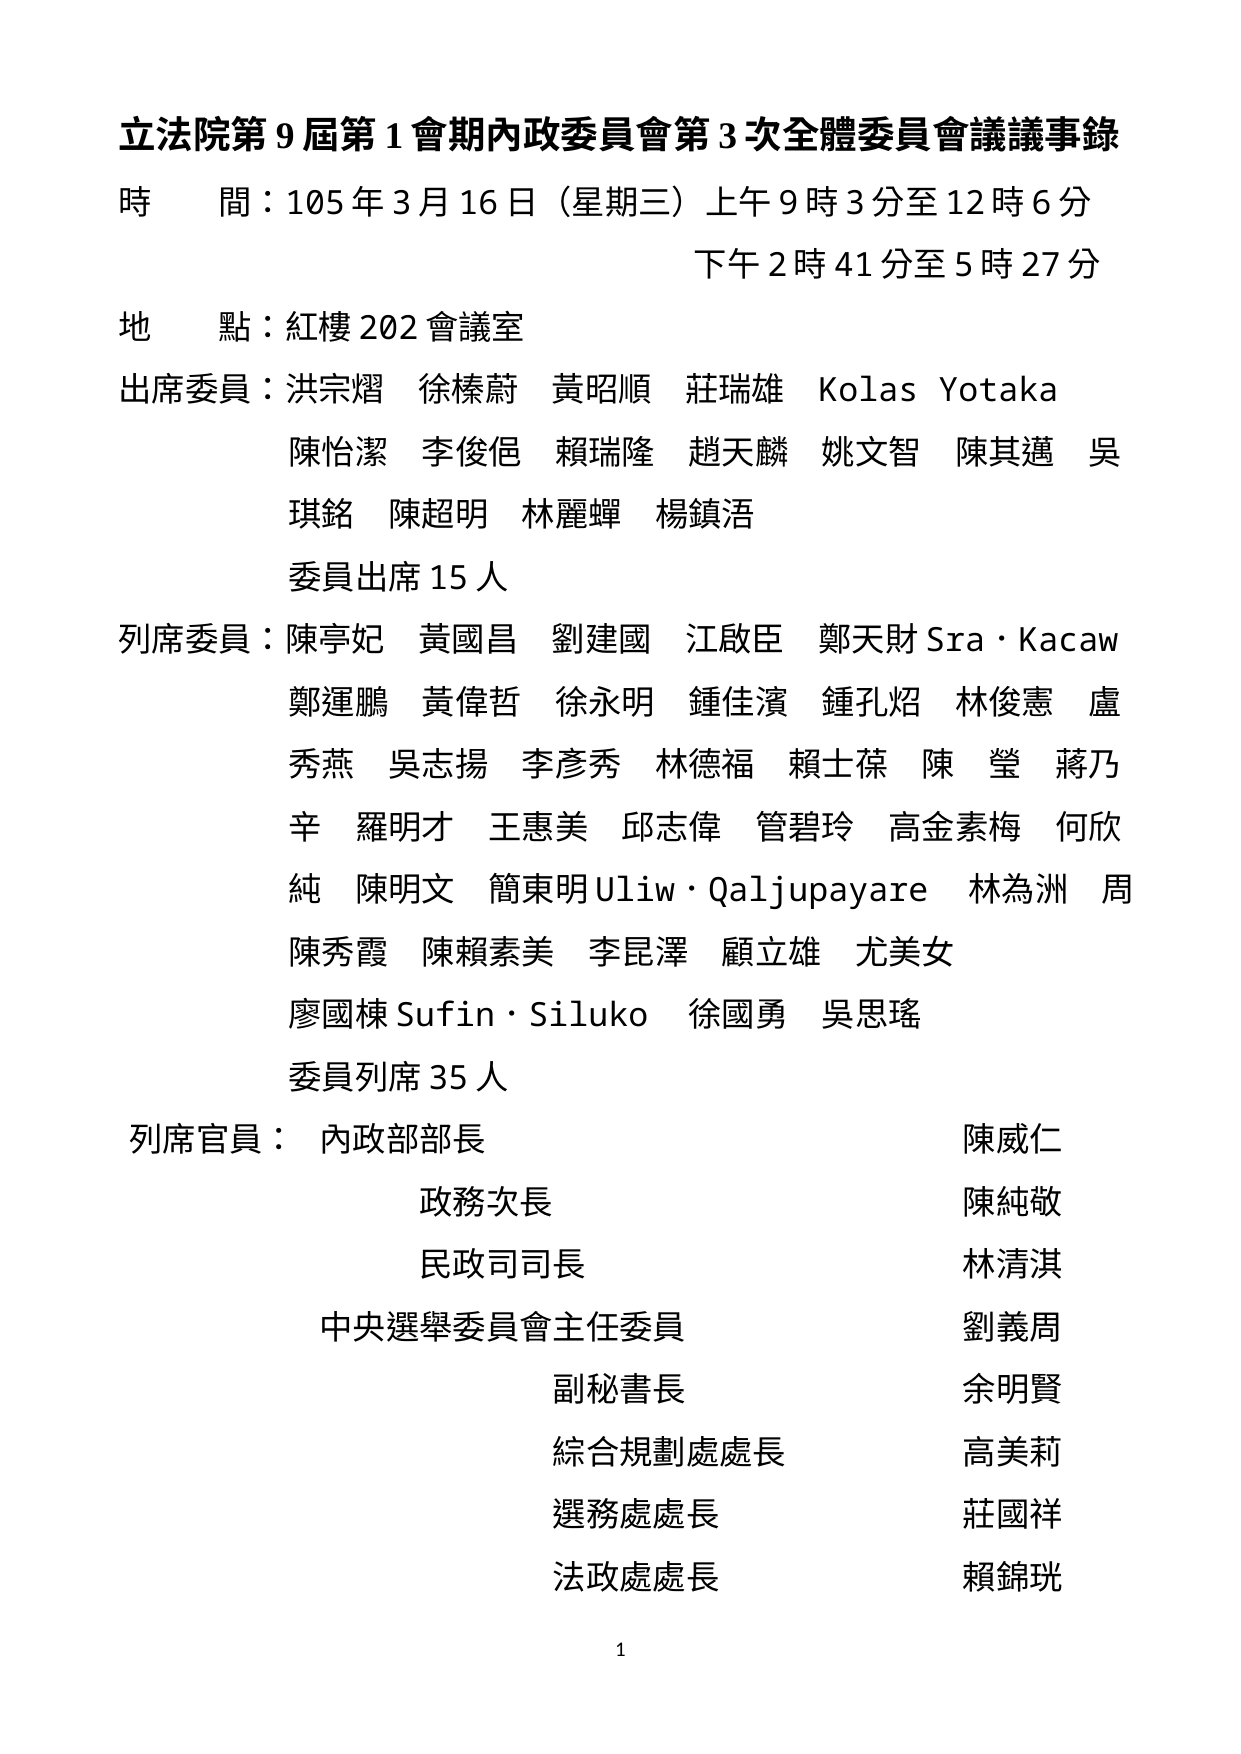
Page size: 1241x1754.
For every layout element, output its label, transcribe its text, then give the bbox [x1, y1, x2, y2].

table_cell 選務處處長 [308, 1471, 947, 1533]
text 下午2時41分至5時27分 [693, 221, 1204, 283]
text 委員列席35人 [288, 1033, 1122, 1096]
text 立法院第9屆第1會期內政委員會第3次全體委員會議議事錄 [118, 112, 1169, 158]
text 出席委員：洪宗熠 徐榛蔚 黃昭順 莊瑞雄 Kolas Yotaka 陳怡潔 李俊俋 賴瑞隆 趙天麟 姚文智 陳其邁 吳琪銘 陳超明 林麗蟬 楊鎮浯 [118, 346, 1122, 533]
table_cell 高美莉 [948, 1408, 1122, 1471]
table_header 內政部部長 [308, 1096, 947, 1158]
table_cell 民政司司長 [308, 1221, 947, 1283]
table_cell 林清淇 [948, 1221, 1122, 1283]
table_cell [118, 1221, 308, 1283]
table_cell 賴錦珖 [948, 1533, 1122, 1596]
table_header 陳威仁 [948, 1096, 1122, 1158]
table_header 列席官員： [118, 1096, 308, 1158]
table_cell 綜合規劃處處長 [308, 1408, 947, 1471]
table_cell 莊國祥 [948, 1471, 1122, 1533]
table_cell 法政處處長 [308, 1533, 947, 1596]
table_cell [118, 1283, 308, 1346]
table_cell [118, 1471, 308, 1533]
table_cell [118, 1158, 308, 1221]
table_cell [118, 1533, 308, 1596]
table_cell [118, 1408, 308, 1471]
table_cell [118, 1346, 308, 1408]
table_cell 中央選舉委員會主任委員 [308, 1283, 947, 1346]
table_cell 副秘書長 [308, 1346, 947, 1408]
text 列席委員：陳亭妃 黃國昌 劉建國 江啟臣 鄭天財Sra．Kacaw 鄭運鵬 黃偉哲 徐永明 鍾佳濱 鍾孔炤 林俊憲 盧秀燕 吳志揚 李彥秀 林德福 賴士葆 陳 瑩 蔣乃辛 羅明才 王惠美 邱志偉 管碧玲 高金素梅 何欣純 陳明文 簡東明Uliw．Qaljupayare 林為洲 周陳秀霞 陳賴素美 李昆澤 顧立雄 尤美女 廖國棟Sufin．Siluko 徐國勇 吳思瑤 [118, 596, 1137, 1033]
table_cell 余明賢 [948, 1346, 1122, 1408]
text 委員出席15人 [288, 533, 1122, 596]
table_cell 政務次長 [308, 1158, 947, 1221]
text 時 間：105年3月16日（星期三）上午9時3分至12時6分 [118, 158, 1204, 221]
table_cell 陳純敬 [948, 1158, 1122, 1221]
table_cell 劉義周 [948, 1283, 1122, 1346]
text 地 點：紅樓202會議室 [118, 283, 1122, 346]
